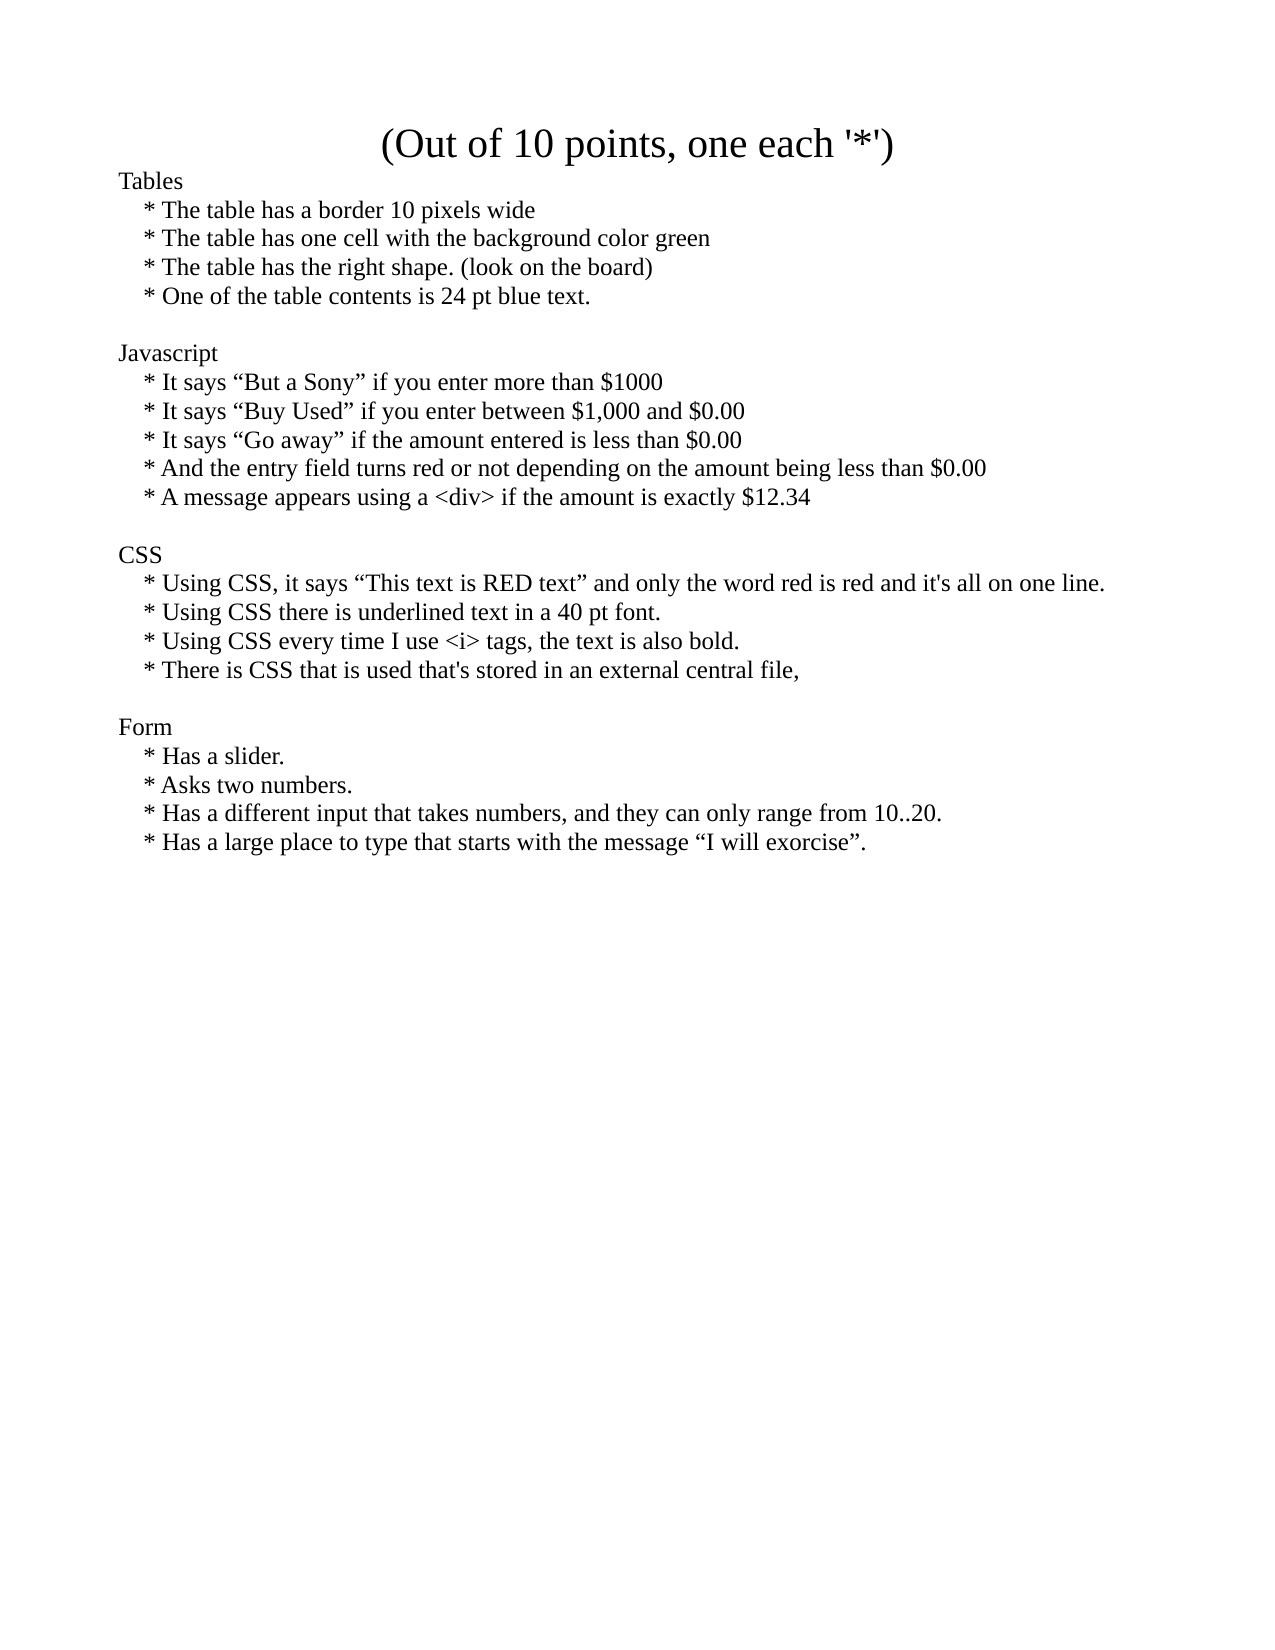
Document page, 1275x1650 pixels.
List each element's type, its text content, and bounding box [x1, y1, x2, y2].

text * There is CSS that is used that's stored in an external central file, [118, 655, 1157, 683]
text CSS [118, 540, 1157, 568]
text * One of the table contents is 24 pt blue text. [118, 281, 1157, 310]
text * It says “Go away” if the amount entered is less than $0.00 [118, 425, 1157, 453]
text (Out of 10 points, one each '*') [118, 118, 1157, 166]
text * Using CSS, it says “This text is RED text” and only the word red is red and it's all on one line. [118, 568, 1157, 597]
text * Using CSS there is underlined text in a 40 pt font. [118, 597, 1157, 626]
text * And the entry field turns red or not depending on the amount being less than $0.00 * A message appears using a <div> if the amount is exactly $12.34 [118, 453, 1157, 511]
text Form [118, 712, 1157, 741]
text * The table has one cell with the background color green * The table has the right shape. (look on the board) [118, 223, 1157, 281]
text * It says “But a Sony” if you enter more than $1000 [118, 367, 1157, 396]
text * Has a slider. [118, 741, 1157, 770]
text * Has a large place to type that starts with the message “I will exorcise”. [118, 827, 1157, 856]
text Javascript [118, 338, 1157, 367]
text * Asks two numbers. [118, 770, 1157, 798]
text * Has a different input that takes numbers, and they can only range from 10..20. [118, 798, 1157, 827]
text * Using CSS every time I use <i> tags, the text is also bold. [118, 626, 1157, 655]
text * It says “Buy Used” if you enter between $1,000 and $0.00 [118, 396, 1157, 425]
text * The table has a border 10 pixels wide [118, 195, 1157, 223]
text Tables [118, 166, 1157, 195]
